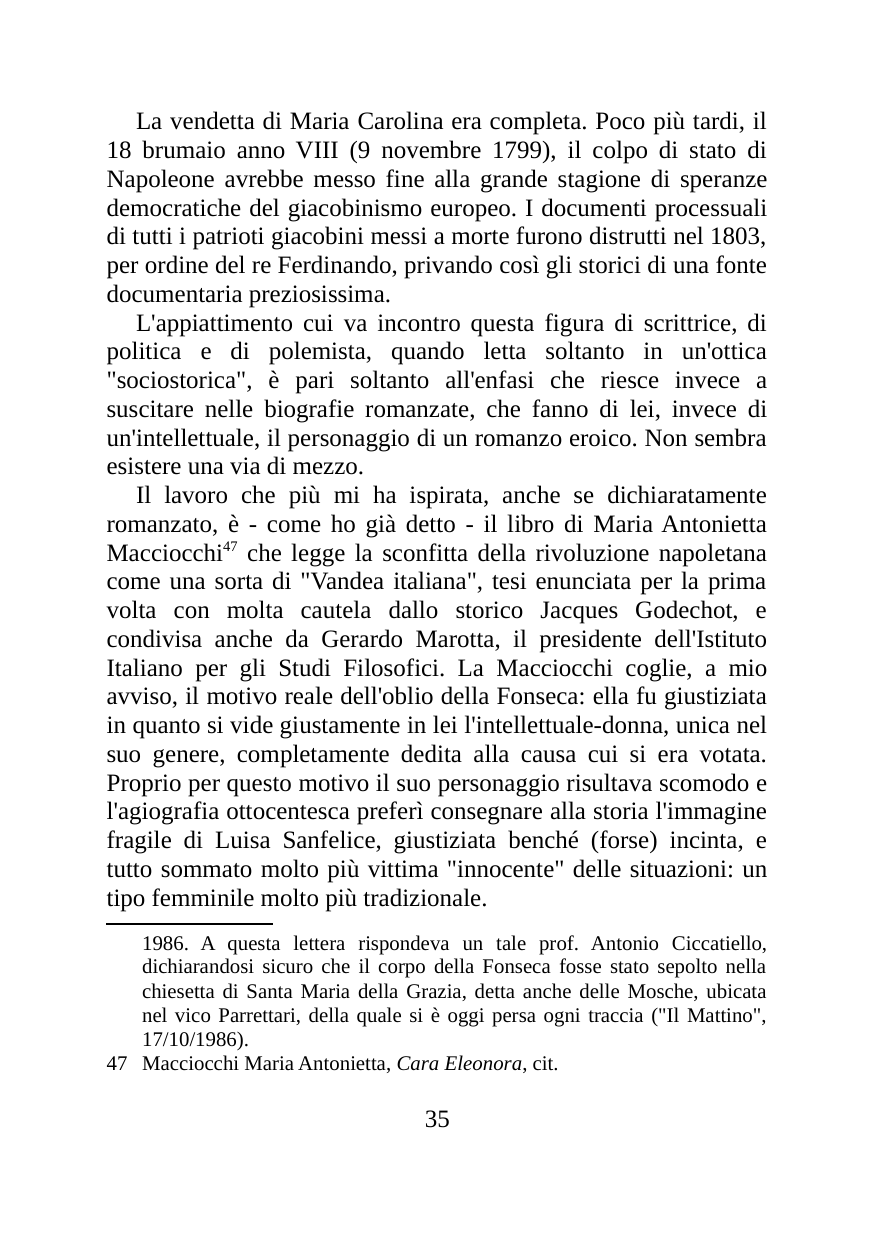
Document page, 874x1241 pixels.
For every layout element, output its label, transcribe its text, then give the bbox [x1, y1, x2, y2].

text Il lavoro che più mi ha ispirata, anche se dichiaratamente romanzato, è - come ho già detto - il libro di Maria Antonietta Macciocchi che legge la sconfitta della rivoluzione napoletana come una sorta di "Vandea italiana", tesi enunciata per la prima volta con molta cautela dallo storico Jacques Godechot, e condivisa anche da Gerardo Marotta, il presidente dell'Istituto Italiano per gli Studi Filosofici. La Macciocchi coglie, a mio avviso, il motivo reale dell'oblio della Fonseca: ella fu giustiziata in quanto si vide giustamente in lei l'intellettuale-donna, unica nel suo genere, completamente dedita alla causa cui si era votata. Proprio per questo motivo il suo personaggio risultava scomodo e l'agiografia ottocentesca preferì consegnare alla storia l'immagine fragile di Luisa Sanfelice, giustiziata benché (forse) incinta, e tutto sommato molto più vittima "innocente" delle situazioni: un tipo femminile molto più tradizionale. [106, 480, 768, 911]
text La vendetta di Maria Carolina era completa. Poco più tardi, il 18 brumaio anno VIII (9 novembre 1799), il colpo di stato di Napoleone avrebbe messo fine alla grande stagione di speranze democratiche del giacobinismo europeo. I documenti processuali di tutti i patrioti giacobini messi a morte furono distrutti nel 1803, per ordine del re Ferdinando, privando così gli storici di una fonte documentaria preziosissima. [106, 106, 768, 308]
text L'appiattimento cui va incontro questa figura di scrittrice, di politica e di polemista, quando letta soltanto in un'ottica "sociostorica", è pari soltanto all'enfasi che riesce invece a suscitare nelle biografie romanzate, che fanno di lei, invece di un'intellettuale, il personaggio di un romanzo eroico. Non sembra esistere una via di mezzo. [106, 308, 768, 480]
text 1986. A questa lettera rispondeva un tale prof. Antonio Ciccatiello, dichiarandosi sicuro che il corpo della Fonseca fosse stato sepolto nella chiesetta di Santa Maria della Grazia, detta anche delle Mosche, ubicata nel vico Parrettari, della quale si è oggi persa ogni traccia ("Il Mattino", 17/10/1986). [106, 930, 768, 1051]
text Macciocchi Maria Antonietta, Cara Eleonora, cit. [106, 1051, 768, 1075]
